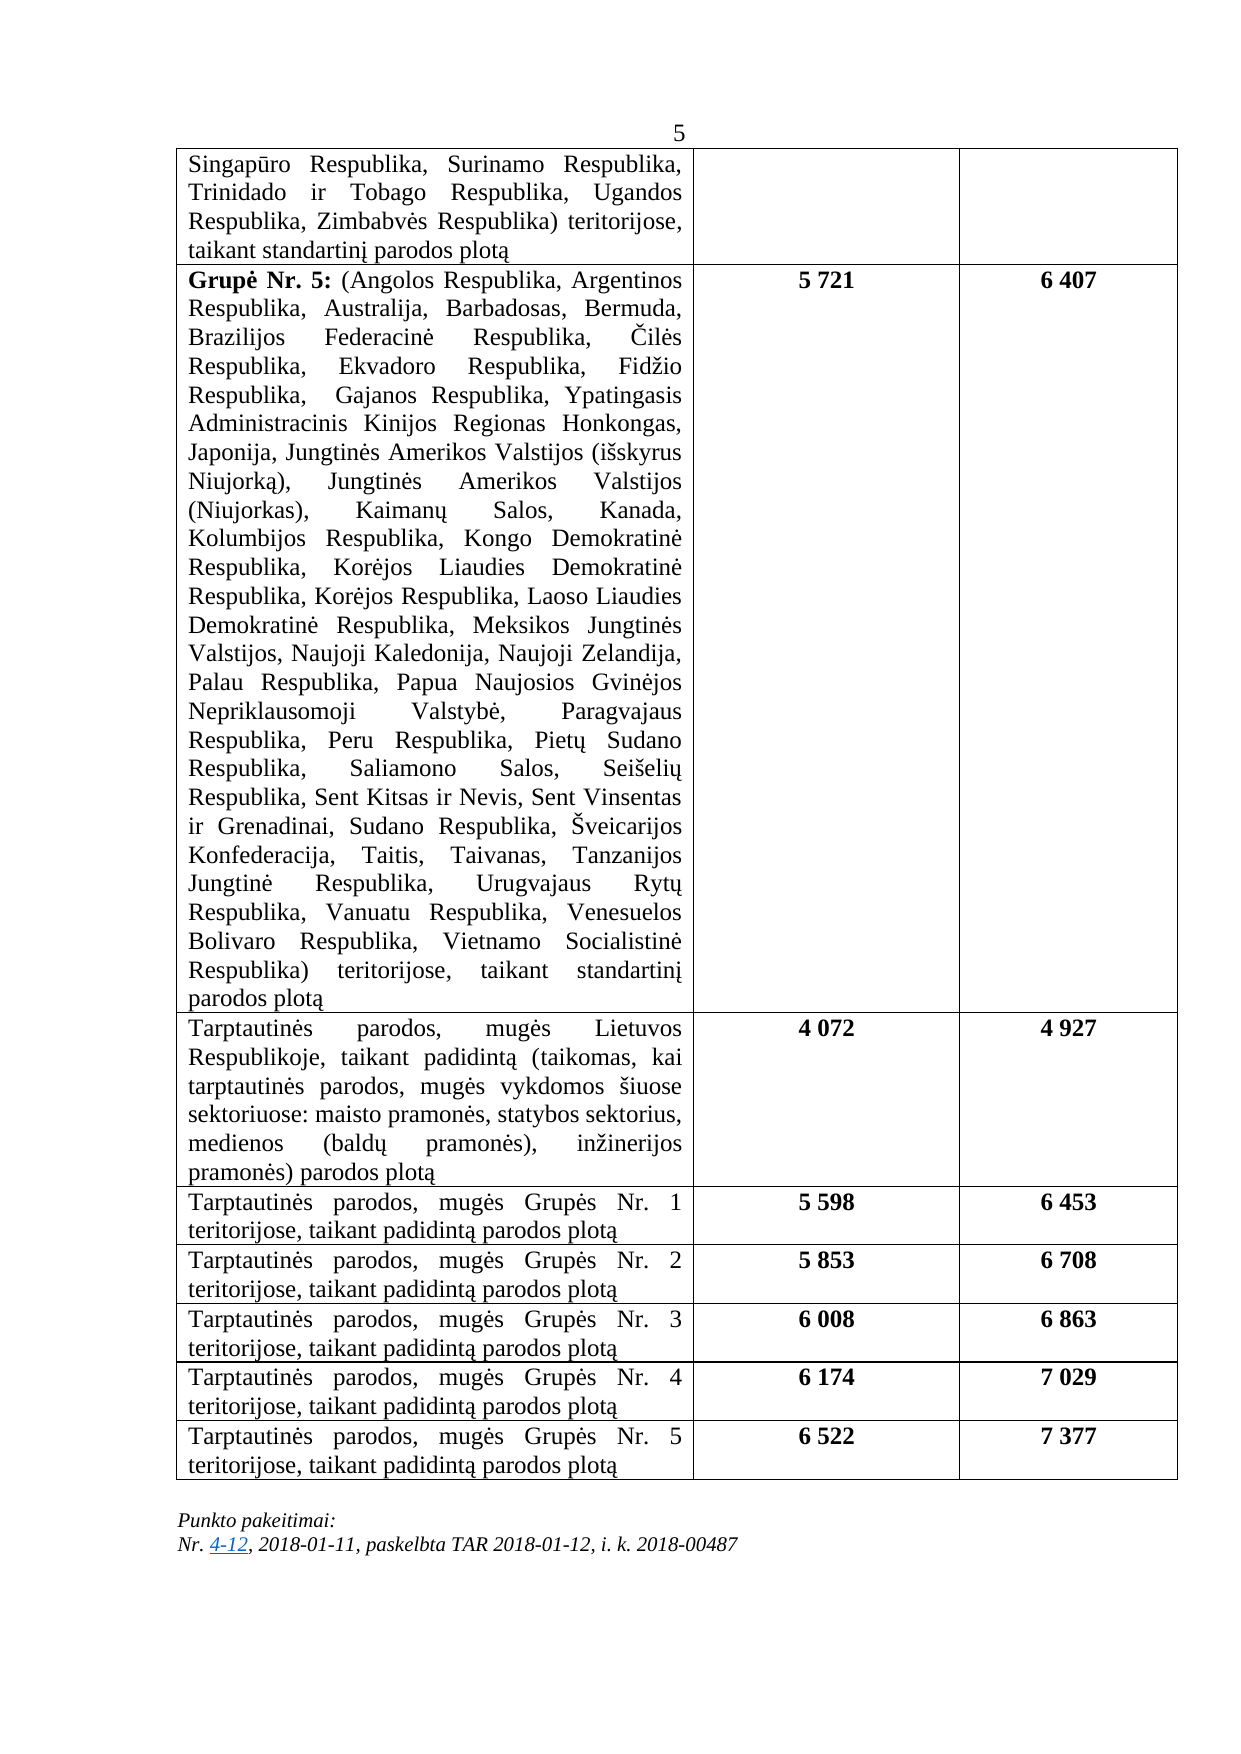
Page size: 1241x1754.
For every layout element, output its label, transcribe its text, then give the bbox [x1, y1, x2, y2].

table_cell 6 453 [960, 1187, 1177, 1244]
table_cell 7 029 [960, 1363, 1177, 1420]
table_cell 4 927 [960, 1013, 1177, 1186]
text Punkto pakeitimai: [177, 1508, 1181, 1532]
table_cell 4 072 [694, 1013, 959, 1186]
table_cell [960, 149, 1177, 264]
table_cell Tarptautinės parodos, mugės Grupės Nr. 4 teritorijose, taikant padidintą parodos plotą [177, 1363, 693, 1420]
table_cell 5 598 [694, 1187, 959, 1244]
text Nr. 4-12, 2018-01-11, paskelbta TAR 2018-01-12, i. k. 2018-00487 [177, 1532, 1181, 1556]
table_cell Tarptautinės parodos, mugės Grupės Nr. 5 teritorijose, taikant padidintą parodos plotą [177, 1421, 693, 1478]
table_cell Grupė Nr. 5: (Angolos Respublika, Argentinos Respublika, Australija, Barbadosas, Bermuda, Brazilijos Federacinė Respublika, Čilės Respublika, Ekvadoro Respublika, Fidžio Respublika, Gajanos Respublika, Ypatingasis Administracinis Kinijos Regionas Honkongas, Japonija, Jungtinės Amerikos Valstijos (išskyrus Niujorką), Jungtinės Amerikos Valstijos (Niujorkas), Kaimanų Salos, Kanada, Kolumbijos Respublika, Kongo Demokratinė Respublika, Korėjos Liaudies Demokratinė Respublika, Korėjos Respublika, Laoso Liaudies Demokratinė Respublika, Meksikos Jungtinės Valstijos, Naujoji Kaledonija, Naujoji Zelandija, Palau Respublika, Papua Naujosios Gvinėjos Nepriklausomoji Valstybė, Paragvajaus Respublika, Peru Respublika, Pietų Sudano Respublika, Saliamono Salos, Seišelių Respublika, Sent Kitsas ir Nevis, Sent Vinsentas ir Grenadinai, Sudano Respublika, Šveicarijos Konfederacija, Taitis, Taivanas, Tanzanijos Jungtinė Respublika, Urugvajaus Rytų Respublika, Vanuatu Respublika, Venesuelos Bolivaro Respublika, Vietnamo Socialistinė Respublika) teritorijose, taikant standartinį parodos plotą [177, 265, 693, 1012]
table_cell [694, 149, 959, 264]
table_cell Tarptautinės parodos, mugės Grupės Nr. 1 teritorijose, taikant padidintą parodos plotą [177, 1187, 693, 1244]
table_cell Tarptautinės parodos, mugės Grupės Nr. 3 teritorijose, taikant padidintą parodos plotą [177, 1304, 693, 1361]
table_cell 6 407 [960, 265, 1177, 1012]
table_cell 5 721 [694, 265, 959, 1012]
table_cell 6 174 [694, 1363, 959, 1420]
table_cell Singapūro Respublika, Surinamo Respublika, Trinidado ir Tobago Respublika, Ugandos Respublika, Zimbabvės Respublika) teritorijose, taikant standartinį parodos plotą [177, 149, 693, 264]
table_cell 7 377 [960, 1421, 1177, 1478]
table_cell 6 708 [960, 1245, 1177, 1303]
table_cell 6 863 [960, 1304, 1177, 1361]
table_cell Tarptautinės parodos, mugės Lietuvos Respublikoje, taikant padidintą (taikomas, kai tarptautinės parodos, mugės vykdomos šiuose sektoriuose: maisto pramonės, statybos sektorius, medienos (baldų pramonės), inžinerijos pramonės) parodos plotą [177, 1013, 693, 1186]
table_cell Tarptautinės parodos, mugės Grupės Nr. 2 teritorijose, taikant padidintą parodos plotą [177, 1245, 693, 1303]
table_cell 6 008 [694, 1304, 959, 1361]
table_cell 5 853 [694, 1245, 959, 1303]
table_cell 6 522 [694, 1421, 959, 1478]
